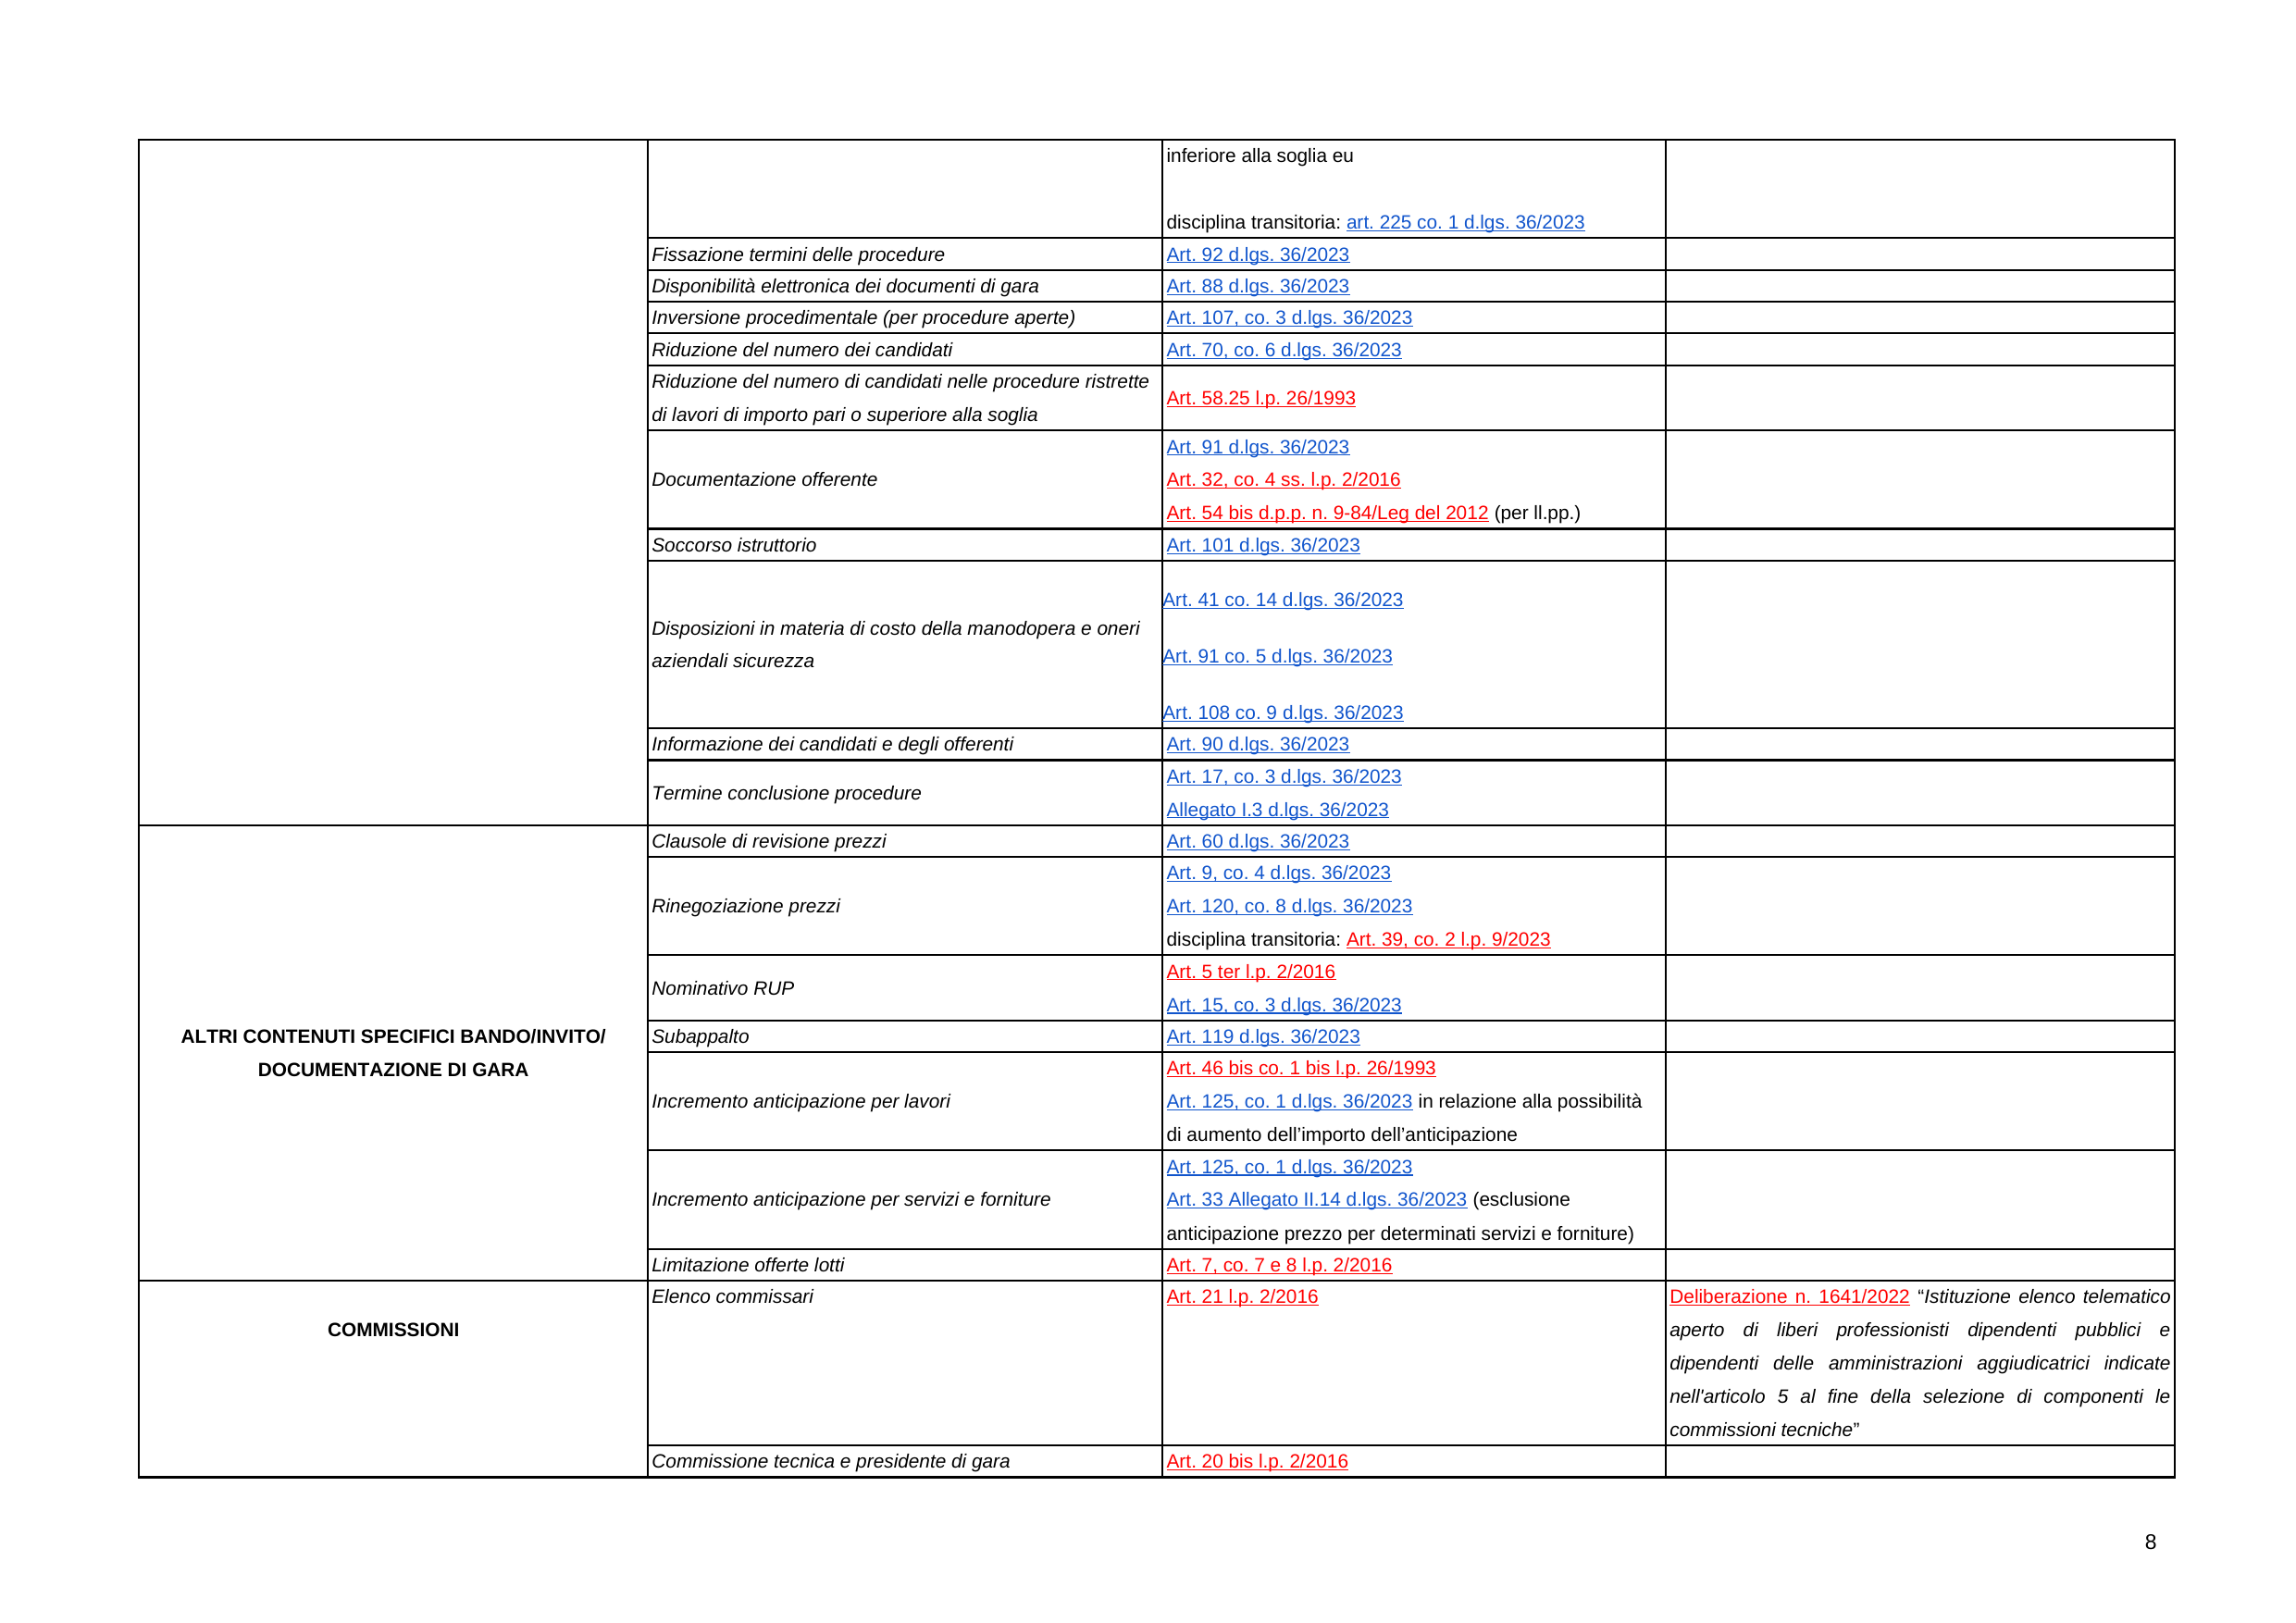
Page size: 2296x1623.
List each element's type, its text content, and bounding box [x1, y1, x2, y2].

table_cell Art. 125, co. 1 d.lgs. 36/2023 Art. 33 Allegato II.14 d.lgs. 36/2023 (esclusione anticipazione prezzo per determinati servizi e forniture) [1163, 1151, 1665, 1247]
table_cell Clausole di revisione prezzi [649, 826, 1161, 856]
table_cell Limitazione offerte lotti [649, 1250, 1161, 1280]
table_cell Art. 41 co. 14 d.lgs. 36/2023 Art. 91 co. 5 d.lgs. 36/2023 Art. 108 co. 9 d.lgs. 36/2023 [1163, 562, 1665, 727]
table_cell Incremento anticipazione per servizi e forniture [649, 1151, 1161, 1247]
table_cell Art. 90 d.lgs. 36/2023 [1163, 729, 1665, 759]
table_cell Art. 119 d.lgs. 36/2023 [1163, 1022, 1665, 1051]
table_cell Art. 58.25 l.p. 26/1993 [1163, 366, 1665, 429]
table_cell Soccorso istruttorio [649, 530, 1161, 560]
table_cell Informazione dei candidati e degli offerenti [649, 729, 1161, 759]
table_cell Art. 101 d.lgs. 36/2023 [1163, 530, 1665, 560]
table_cell [1667, 1151, 2174, 1247]
table_cell [1667, 431, 2174, 527]
table_cell Elenco commissari [649, 1282, 1161, 1444]
table_cell [1667, 239, 2174, 269]
table_cell Riduzione del numero dei candidati [649, 334, 1161, 365]
table_cell Commissione tecnica e presidente di gara [649, 1446, 1161, 1476]
table_cell [1667, 956, 2174, 1020]
table_cell Incremento anticipazione per lavori [649, 1053, 1161, 1149]
table_cell [140, 141, 647, 824]
table_cell Art. 91 d.lgs. 36/2023 Art. 32, co. 4 ss. l.p. 2/2016 Art. 54 bis d.p.p. n. 9-84/Leg del 2012 (per ll.pp.) [1163, 431, 1665, 527]
table_cell [649, 141, 1161, 237]
table_cell Disposizioni in materia di costo della manodopera e oneri aziendali sicurezza [649, 562, 1161, 727]
table_cell [1667, 729, 2174, 759]
table_cell COMMISSIONI [140, 1282, 647, 1476]
table_cell [1667, 1446, 2174, 1476]
table_cell Art. 46 bis co. 1 bis l.p. 26/1993 Art. 125, co. 1 d.lgs. 36/2023 in relazione alla possibilità di aumento dell’importo dell’anticipazione [1163, 1053, 1665, 1149]
table_cell Art. 21 l.p. 2/2016 [1163, 1282, 1665, 1444]
table_cell Riduzione del numero di candidati nelle procedure ristrette di lavori di importo pari o superiore alla soglia [649, 366, 1161, 429]
table_cell Art. 5 ter l.p. 2/2016 Art. 15, co. 3 d.lgs. 36/2023 [1163, 956, 1665, 1020]
table_cell [1667, 530, 2174, 560]
table_cell [1667, 858, 2174, 954]
table_cell [1667, 1053, 2174, 1149]
table_cell Subappalto [649, 1022, 1161, 1051]
table_cell [1667, 141, 2174, 237]
table_cell ALTRI CONTENUTI SPECIFICI BANDO/INVITO/ DOCUMENTAZIONE DI GARA [140, 826, 647, 1280]
table_cell Art. 17, co. 3 d.lgs. 36/2023 Allegato I.3 d.lgs. 36/2023 [1163, 762, 1665, 824]
table_cell [1667, 271, 2174, 301]
table_cell inferiore alla soglia eu disciplina transitoria: art. 225 co. 1 d.lgs. 36/2023 [1163, 141, 1665, 237]
table_cell Inversione procedimentale (per procedure aperte) [649, 303, 1161, 332]
table_cell [1667, 1250, 2174, 1280]
table_cell Art. 88 d.lgs. 36/2023 [1163, 271, 1665, 301]
table_cell Termine conclusione procedure [649, 762, 1161, 824]
table_cell [1667, 826, 2174, 856]
table_cell [1667, 366, 2174, 429]
table_cell [1667, 562, 2174, 727]
table_cell [1667, 1022, 2174, 1051]
table_cell Nominativo RUP [649, 956, 1161, 1020]
table_cell Art. 7, co. 7 e 8 l.p. 2/2016 [1163, 1250, 1665, 1280]
table_cell Rinegoziazione prezzi [649, 858, 1161, 954]
table_cell [1667, 334, 2174, 365]
table_cell Art. 9, co. 4 d.lgs. 36/2023 Art. 120, co. 8 d.lgs. 36/2023 disciplina transitoria: Art. 39, co. 2 l.p. 9/2023 [1163, 858, 1665, 954]
table_cell Disponibilità elettronica dei documenti di gara [649, 271, 1161, 301]
table_cell Art. 20 bis l.p. 2/2016 [1163, 1446, 1665, 1476]
table_cell Art. 60 d.lgs. 36/2023 [1163, 826, 1665, 856]
table_cell Fissazione termini delle procedure [649, 239, 1161, 269]
table_cell [1667, 762, 2174, 824]
table_cell Art. 107, co. 3 d.lgs. 36/2023 [1163, 303, 1665, 332]
table_cell Art. 70, co. 6 d.lgs. 36/2023 [1163, 334, 1665, 365]
table_cell Documentazione offerente [649, 431, 1161, 527]
table_cell Deliberazione n. 1641/2022 “Istituzione elenco telematico aperto di liberi professionisti dipendenti pubblici e dipendenti delle amministrazioni aggiudicatrici indicate nell'articolo 5 al fine della selezione di componenti le commissioni tecniche” [1667, 1282, 2174, 1444]
table_cell [1667, 303, 2174, 332]
table_cell Art. 92 d.lgs. 36/2023 [1163, 239, 1665, 269]
